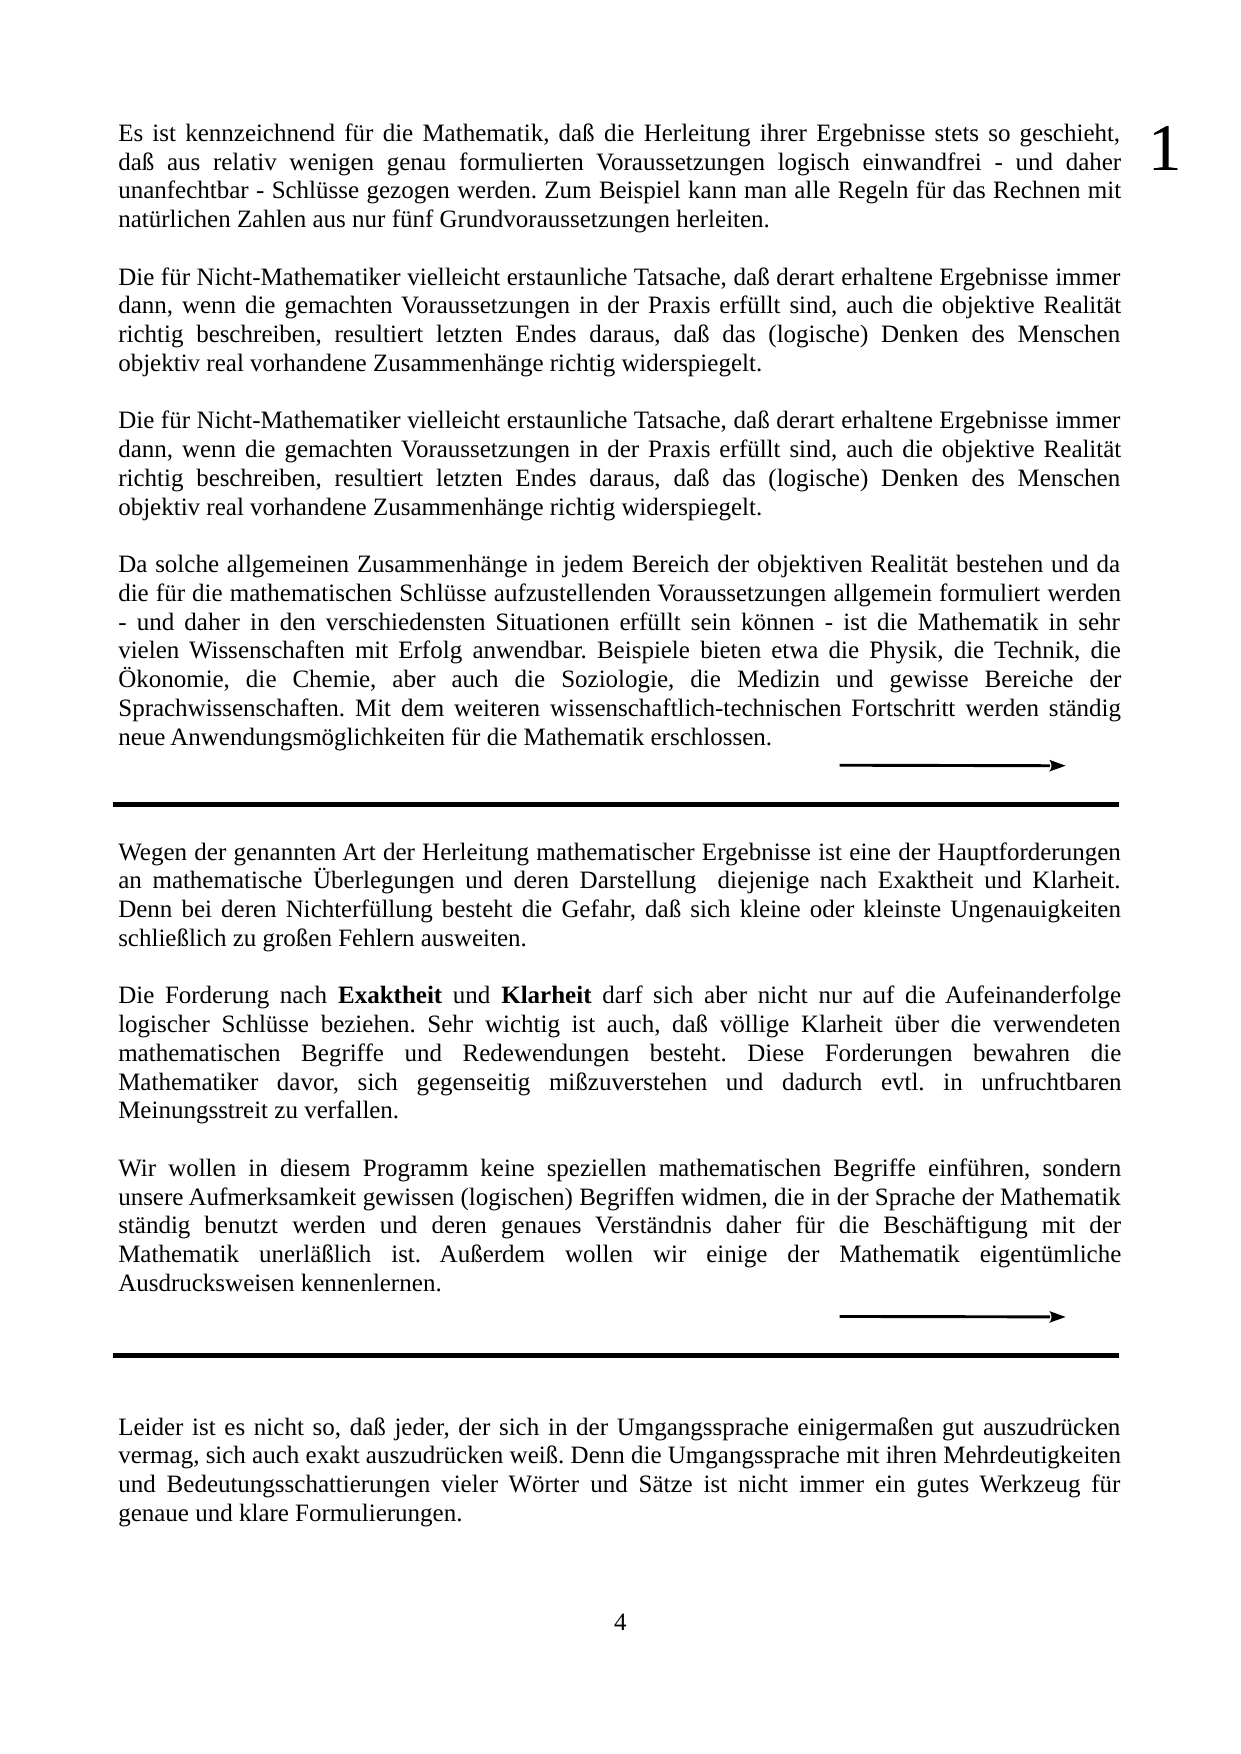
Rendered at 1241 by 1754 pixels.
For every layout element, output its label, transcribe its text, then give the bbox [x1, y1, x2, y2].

text Es ist kennzeichnend für die Mathematik, daß die Herleitung ihrer Ergebnisse stets so geschieht, daß aus relativ wenigen genau formulierten Voraussetzungen logisch einwandfrei - und daher unanfechtbar - Schlüsse gezogen werden. Zum Beispiel kann man alle Regeln für das Rechnen mit natürlichen Zahlen aus nur fünf Grundvoraussetzungen herleiten. [118, 118, 1122, 233]
text Leider ist es nicht so, daß jeder, der sich in der Umgangssprache einigermaßen gut auszudrücken vermag, sich auch exakt auszudrücken weiß. Denn die Umgangssprache mit ihren Mehrdeutigkeiten und Bedeutungsschattierungen vieler Wörter und Sätze ist nicht immer ein gutes Werkzeug für genaue und klare Formulierungen. [118, 1297, 1122, 1527]
text Die für Nicht-Mathematiker vielleicht erstaunliche Tatsache, daß derart erhaltene Ergebnisse immer dann, wenn die gemachten Voraussetzungen in der Praxis erfüllt sind, auch die objektive Realität richtig beschreiben, resultiert letzten Endes daraus, daß das (logische) Denken des Menschen objektiv real vorhandene Zusammenhänge richtig widerspiegelt. [118, 233, 1122, 377]
text Da solche allgemeinen Zusammenhänge in jedem Bereich der objektiven Realität bestehen und da die für die mathematischen Schlüsse aufzustellenden Voraussetzungen allgemein formuliert werden - und daher in den verschiedensten Situationen erfüllt sein können - ist die Mathematik in sehr vielen Wissenschaften mit Erfolg anwendbar. Beispiele bieten etwa die Physik, die Technik, die Ökonomie, die Chemie, aber auch die Soziologie, die Medizin und gewisse Bereiche der Sprachwissenschaften. Mit dem weiteren wissenschaftlich-technischen Fortschritt werden ständig neue Anwendungsmöglichkeiten für die Mathematik erschlossen. [118, 521, 1122, 751]
text Die Forderung nach Exaktheit und Klarheit darf sich aber nicht nur auf die Aufeinanderfolge logischer Schlüsse beziehen. Sehr wichtig ist auch, daß völlige Klarheit über die verwendeten mathematischen Begriffe und Redewendungen besteht. Diese Forderungen bewahren die Mathematiker davor, sich gegenseitig mißzuverstehen und dadurch evtl. in unfruchtbaren Meinungsstreit zu verfallen. [118, 981, 1122, 1124]
text Wegen der genannten Art der Herleitung mathematischer Ergebnisse ist eine der Hauptforderungen an mathematische Überlegungen und deren Darstellung diejenige nach Exaktheit und Klarheit. Denn bei deren Nichterfüllung besteht die Gefahr, daß sich kleine oder kleinste Ungenauigkeiten schließlich zu großen Fehlern ausweiten. [118, 808, 1122, 952]
text Die für Nicht-Mathematiker vielleicht erstaunliche Tatsache, daß derart erhaltene Ergebnisse immer dann, wenn die gemachten Voraussetzungen in der Praxis erfüllt sind, auch die objektive Realität richtig beschreiben, resultiert letzten Endes daraus, daß das (logische) Denken des Menschen objektiv real vorhandene Zusammenhänge richtig widerspiegelt. [118, 377, 1122, 521]
text Wir wollen in diesem Programm keine speziellen mathematischen Begriffe einführen, sondern unsere Aufmerksamkeit gewissen (logischen) Begriffen widmen, die in der Sprache der Mathematik ständig benutzt werden und deren genaues Verständnis daher für die Beschäftigung mit der Mathematik unerläßlich ist. Außerdem wollen wir einige der Mathematik eigentümliche Ausdrucksweisen kennenlernen. [118, 1153, 1122, 1297]
